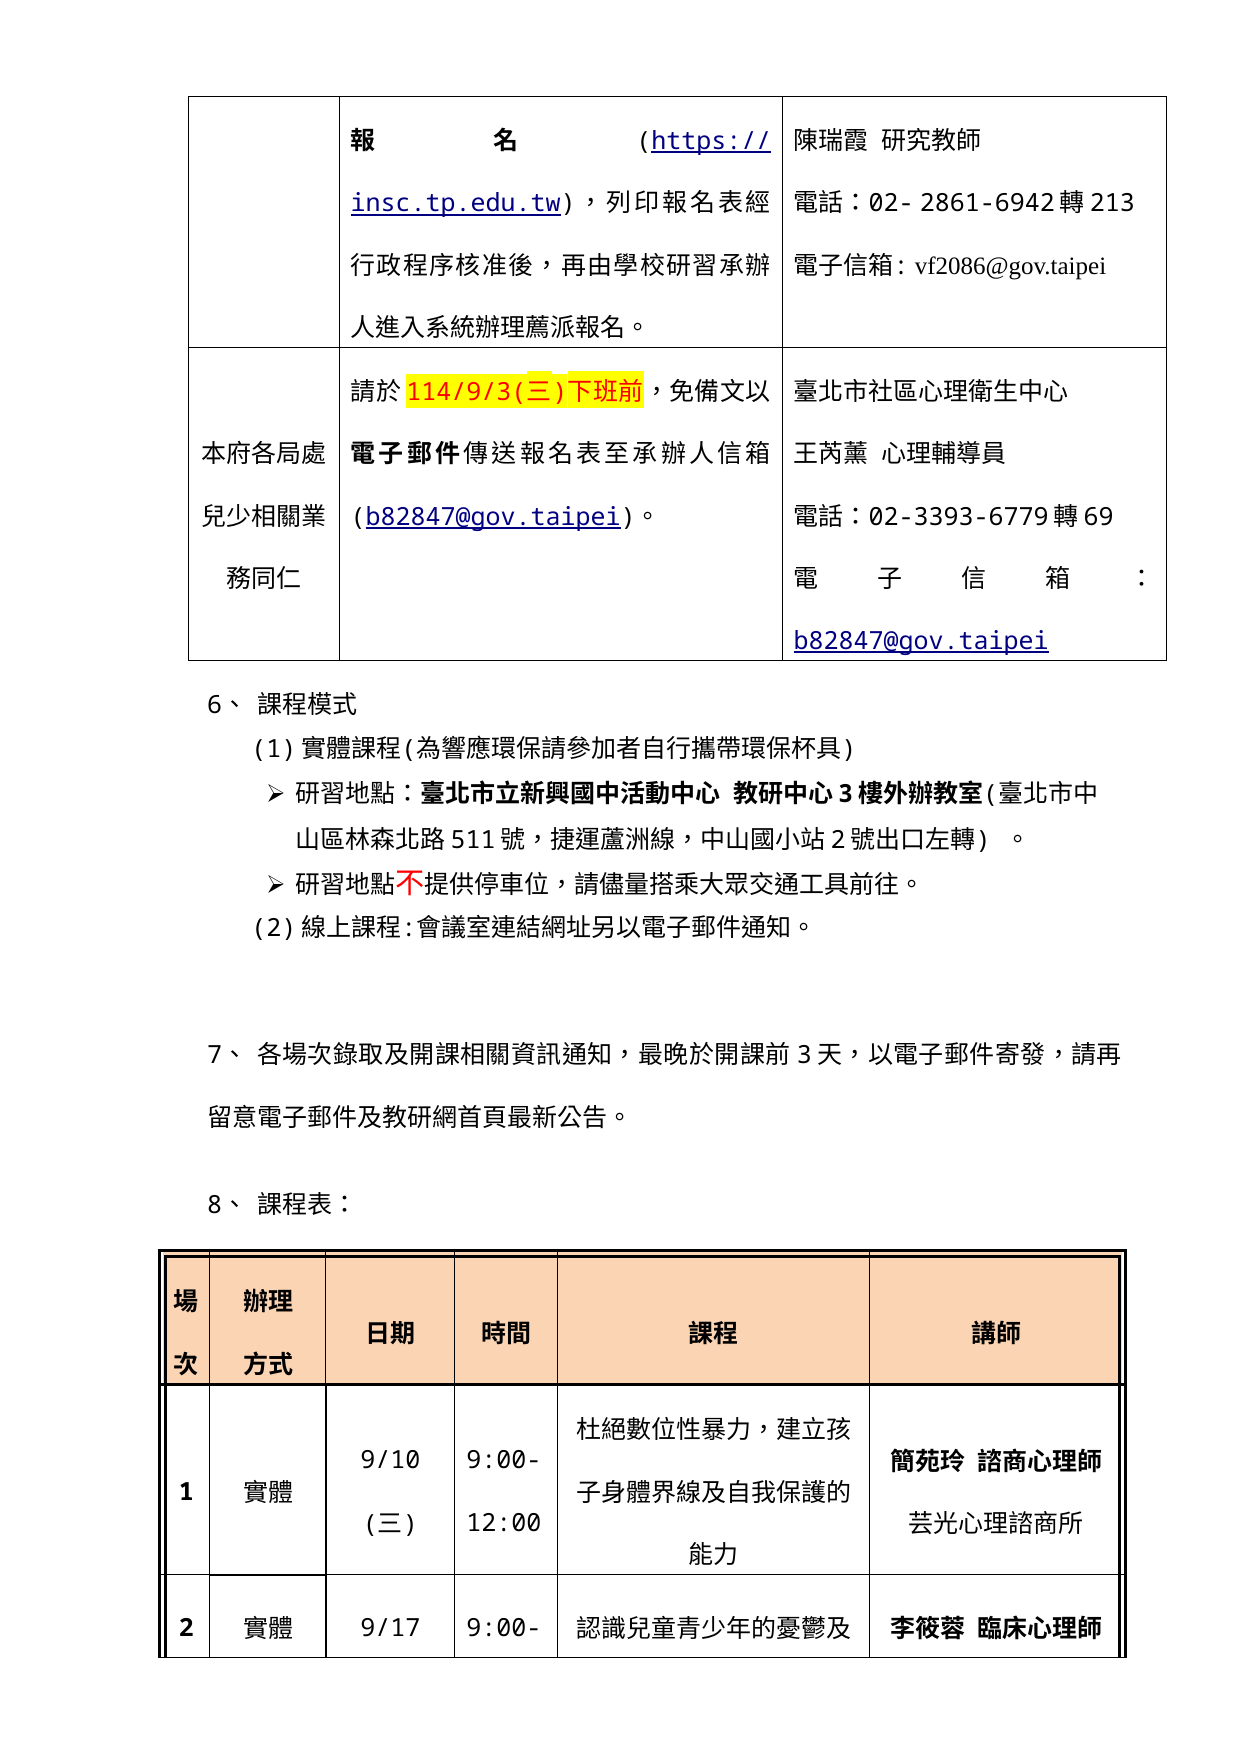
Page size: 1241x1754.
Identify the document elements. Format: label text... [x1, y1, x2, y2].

list 線上課程:會議室連結網址另以電子郵件通知。 [251, 903, 1122, 945]
list 研習地點：臺北市立新興國中活動中心 教研中心3樓外辦教室(臺北市中山區林森北路511號，捷運蘆洲線，中山國小站2號出口左轉) 。 [266, 766, 1122, 857]
list 研習地點不提供停車位，請儘量搭乘大眾交通工具前往。 [266, 857, 1122, 903]
table_header 講師 [870, 1252, 1122, 1383]
table_cell 1 [167, 1386, 209, 1574]
table_cell 認識兒童青少年的憂鬱及 [558, 1575, 869, 1657]
table_cell 請於114/9/3(三)下班前，免備文以電子郵件傳送報名表至承辦人信箱(b82847@gov.taipei)。 [340, 348, 782, 660]
table_cell 簡苑玲 諮商心理師 芸光心理諮商所 [870, 1386, 1118, 1574]
table_header 辦理 方式 [210, 1258, 325, 1383]
table_cell 9/10(三) [327, 1386, 454, 1574]
table_cell 實體 [210, 1386, 325, 1574]
table_cell 9:00- [455, 1575, 557, 1657]
table_cell 報名(https://insc.tp.edu.tw)，列印報名表經行政程序核准後，再由學校研習承辦人進入系統辦理薦派報名。 [340, 97, 782, 347]
table_cell 李筱蓉 臨床心理師 [870, 1575, 1118, 1657]
table_header 時間 [455, 1258, 557, 1383]
table_cell [189, 97, 339, 347]
list 實體課程(為響應環保請參加者自行攜帶環保杯具) [251, 724, 1122, 766]
list 課程表： [207, 1161, 1122, 1224]
table_cell 2 [167, 1575, 209, 1657]
table_cell 實體 [210, 1576, 325, 1657]
list 課程模式 [207, 661, 1122, 724]
table_cell 杜絕數位性暴力，建立孩子身體界線及自我保護的能力 [558, 1386, 869, 1574]
table_cell 臺北市社區心理衛生中心 王芮薰 心理輔導員 電話：02-3393-6779轉69 電子信箱：b82847@gov.taipei [783, 348, 1166, 660]
table_cell 本府各局處兒少相關業務同仁 [189, 348, 339, 660]
table_cell 陳瑞霞 研究教師 電話：02- 2861-6942轉213 電子信箱: vf2086@gov.taipei [783, 97, 1166, 347]
list 各場次錄取及開課相關資訊通知，最晚於開課前3天，以電子郵件寄發，請再留意電子郵件及教研網首頁最新公告。 [207, 1011, 1122, 1136]
table_header 日期 [326, 1258, 454, 1383]
table_cell 9/17 [327, 1575, 454, 1657]
table_cell 9:00-12:00 [455, 1386, 557, 1574]
table_header 課程 [558, 1258, 869, 1383]
table_header 場次 [163, 1252, 209, 1383]
